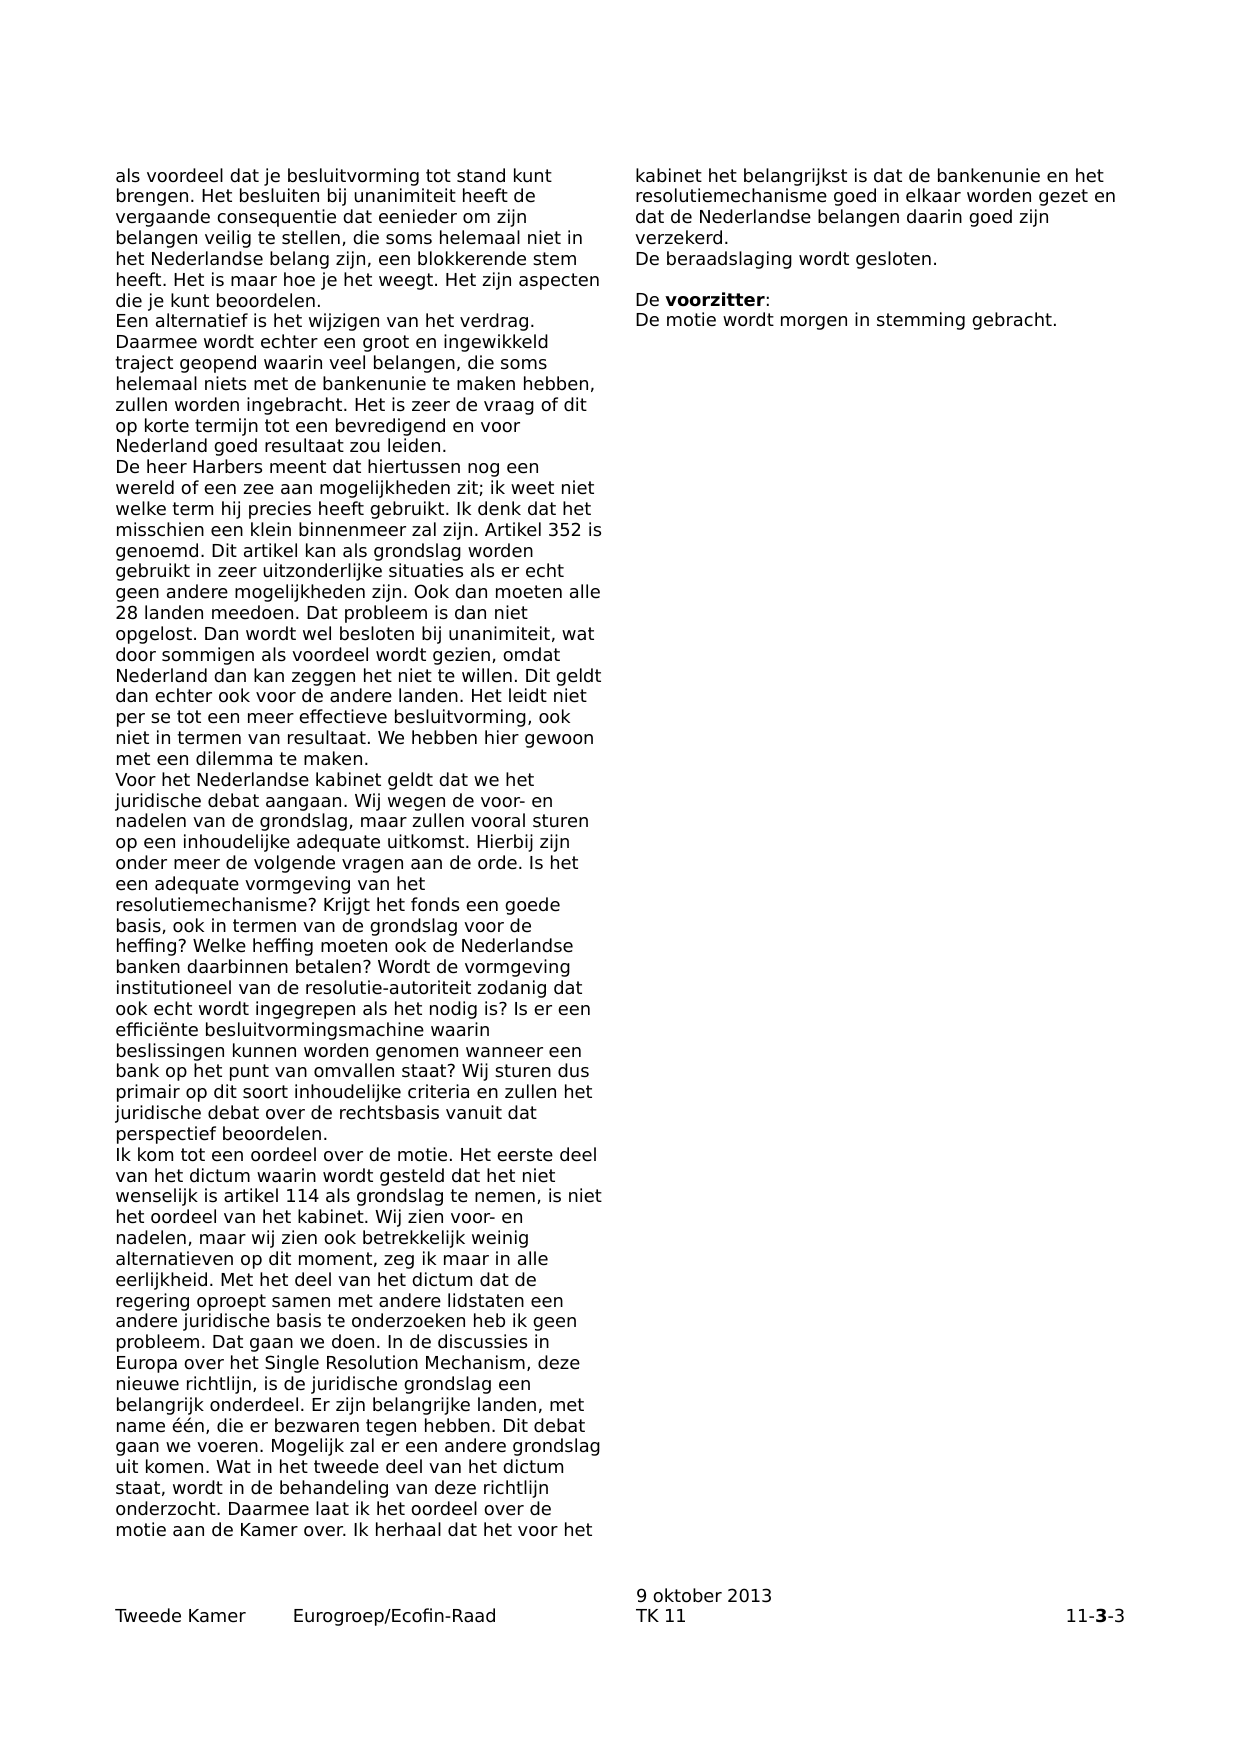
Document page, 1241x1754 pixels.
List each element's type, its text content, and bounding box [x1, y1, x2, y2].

text De heer Harbers meent dat hiertussen nog een wereld of een zee aan mogelijkheden zit; ik weet niet welke term hij precies heeft gebruikt. Ik denk dat het misschien een klein binnenmeer zal zijn. Artikel 352 is genoemd. Dit artikel kan als grondslag worden gebruikt in zeer uitzonderlijke situaties als er echt geen andere mogelijkheden zijn. Ook dan moeten alle 28 landen meedoen. Dat probleem is dan niet opgelost. Dan wordt wel besloten bij unanimiteit, wat door sommigen als voordeel wordt gezien, omdat Nederland dan kan zeggen het niet te willen. Dit geldt dan echter ook voor de andere landen. Het leidt niet per se tot een meer effectieve besluitvorming, ook niet in termen van resultaat. We hebben hier gewoon met een dilemma te maken. [115, 457, 605, 769]
text Een alternatief is het wijzigen van het verdrag. Daarmee wordt echter een groot en ingewikkeld traject geopend waarin veel belangen, die soms helemaal niets met de bankenunie te maken hebben, zullen worden ingebracht. Het is zeer de vraag of dit op korte termijn tot een bevredigend en voor Nederland goed resultaat zou leiden. [115, 311, 605, 457]
text De beraadslaging wordt gesloten. [635, 249, 1125, 269]
text als voordeel dat je besluitvorming tot stand kunt brengen. Het besluiten bij unanimiteit heeft de vergaande consequentie dat eenieder om zijn belangen veilig te stellen, die soms helemaal niet in het Nederlandse belang zijn, een blokkerende stem heeft. Het is maar hoe je het weegt. Het zijn aspecten die je kunt beoordelen. [115, 165, 605, 311]
text Voor het Nederlandse kabinet geldt dat we het juridische debat aangaan. Wij wegen de voor- en nadelen van de grondslag, maar zullen vooral sturen op een inhoudelijke adequate uitkomst. Hierbij zijn onder meer de volgende vragen aan de orde. Is het een adequate vormgeving van het resolutiemechanisme? Krijgt het fonds een goede basis, ook in termen van de grondslag voor de heffing? Welke heffing moeten ook de Nederlandse banken daarbinnen betalen? Wordt de vormgeving institutioneel van de resolutie-autoriteit zodanig dat ook echt wordt ingegrepen als het nodig is? Is er een efficiënte besluitvormingsmachine waarin beslissingen kunnen worden genomen wanneer een bank op het punt van omvallen staat? Wij sturen dus primair op dit soort inhoudelijke criteria en zullen het juridische debat over de rechtsbasis vanuit dat perspectief beoordelen. [115, 769, 605, 1144]
text De voorzitter: [635, 289, 1125, 310]
text kabinet het belangrijkst is dat de bankenunie en het resolutiemechanisme goed in elkaar worden gezet en dat de Nederlandse belangen daarin goed zijn verzekerd. [635, 165, 1125, 249]
text Ik kom tot een oordeel over de motie. Het eerste deel van het dictum waarin wordt gesteld dat het niet wenselijk is artikel 114 als grondslag te nemen, is niet het oordeel van het kabinet. Wij zien voor- en nadelen, maar wij zien ook betrekkelijk weinig alternatieven op dit moment, zeg ik maar in alle eerlijkheid. Met het deel van het dictum dat de regering oproept samen met andere lidstaten een andere juridische basis te onderzoeken heb ik geen probleem. Dat gaan we doen. In de discussies in Europa over het Single Resolution Mechanism, deze nieuwe richtlijn, is de juridische grondslag een belangrijk onderdeel. Er zijn belangrijke landen, met name één, die er bezwaren tegen hebben. Dit debat gaan we voeren. Mogelijk zal er een andere grondslag uit komen. Wat in het tweede deel van het dictum staat, wordt in de behandeling van deze richtlijn onderzocht. Daarmee laat ik het oordeel over de motie aan de Kamer over. Ik herhaal dat het voor het [115, 1144, 605, 1540]
text De motie wordt morgen in stemming gebracht. [635, 310, 1125, 331]
